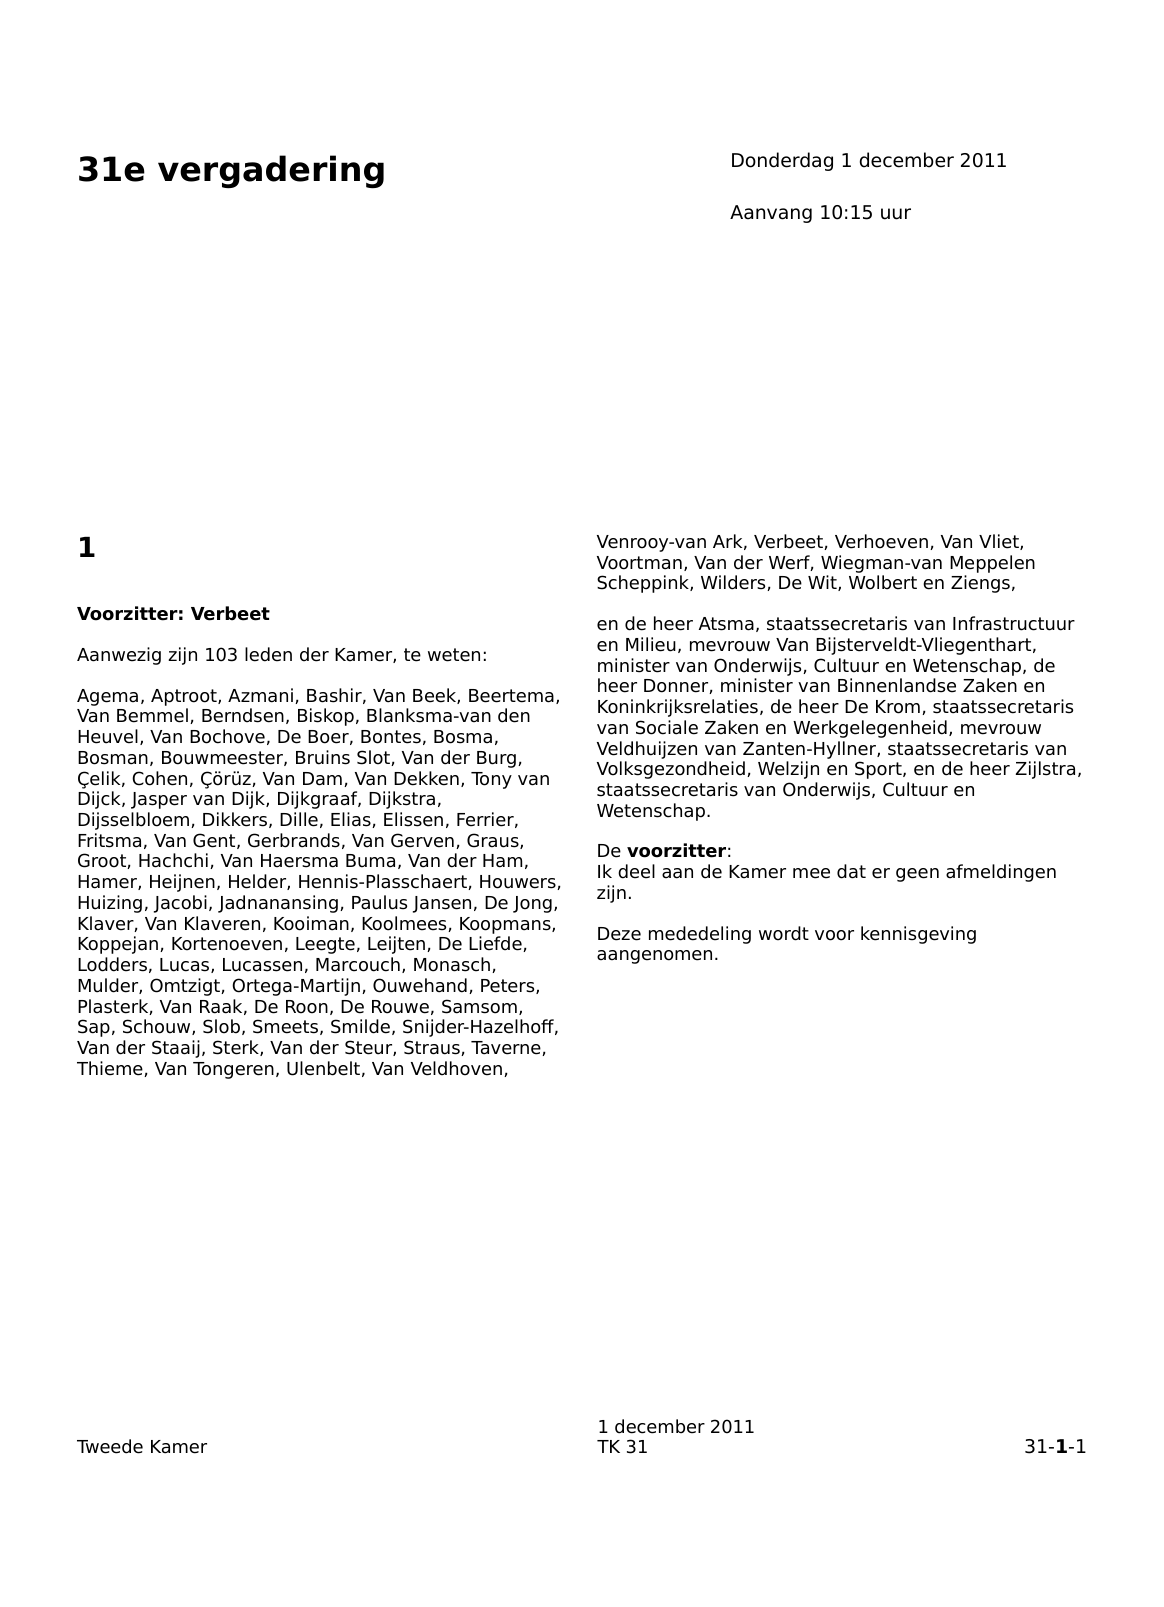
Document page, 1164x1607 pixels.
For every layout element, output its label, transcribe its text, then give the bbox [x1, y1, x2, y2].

text Agema, Aptroot, Azmani, Bashir, Van Beek, Beertema, Van Bemmel, Berndsen, Biskop, Blanksma-van den Heuvel, Van Bochove, De Boer, Bontes, Bosma, Bosman, Bouwmeester, Bruins Slot, Van der Burg, Çelik, Cohen, Çörüz, Van Dam, Van Dekken, Tony van Dijck, Jasper van Dijk, Dijkgraaf, Dijkstra, Dijsselbloem, Dikkers, Dille, Elias, Elissen, Ferrier, Fritsma, Van Gent, Gerbrands, Van Gerven, Graus, Groot, Hachchi, Van Haersma Buma, Van der Ham, Hamer, Heijnen, Helder, Hennis-Plasschaert, Houwers, Huizing, Jacobi, Jadnanansing, Paulus Jansen, De Jong, Klaver, Van Klaveren, Kooiman, Koolmees, Koopmans, Koppejan, Kortenoeven, Leegte, Leijten, De Liefde, Lodders, Lucas, Lucassen, Marcouch, Monasch, Mulder, Omtzigt, Ortega-Martijn, Ouwehand, Peters, Plasterk, Van Raak, De Roon, De Rouwe, Samsom, Sap, Schouw, Slob, Smeets, Smilde, Snijder-Hazelhoff, Van der Staaij, Sterk, Van der Steur, Straus, Taverne, Thieme, Van Tongeren, Ulenbelt, Van Veldhoven, [77, 686, 567, 1079]
text De voorzitter: [596, 841, 1087, 862]
title 1 [77, 532, 567, 564]
table_header Donderdag 1 december 2011 [730, 150, 1087, 202]
table_cell Aanvang 10:15 uur [730, 202, 1087, 254]
text Deze mededeling wordt voor kennisgeving aangenomen. [596, 923, 1087, 965]
text Voorzitter: Verbeet [77, 604, 567, 625]
text Aanwezig zijn 103 leden der Kamer, te weten: [77, 645, 567, 666]
text Venrooy-van Ark, Verbeet, Verhoeven, Van Vliet, Voortman, Van der Werf, Wiegman-van Meppelen Scheppink, Wilders, De Wit, Wolbert en Ziengs, [596, 532, 1087, 594]
table_header 31e vergadering [77, 150, 730, 254]
text en de heer Atsma, staatssecretaris van Infrastructuur en Milieu, mevrouw Van Bijsterveldt-Vliegenthart, minister van Onderwijs, Cultuur en Wetenschap, de heer Donner, minister van Binnenlandse Zaken en Koninkrijksrelaties, de heer De Krom, staatssecretaris van Sociale Zaken en Werkgelegenheid, mevrouw Veldhuijzen van Zanten-Hyllner, staatssecretaris van Volksgezondheid, Welzijn en Sport, en de heer Zijlstra, staatssecretaris van Onderwijs, Cultuur en Wetenschap. [596, 614, 1087, 821]
text Ik deel aan de Kamer mee dat er geen afmeldingen zijn. [596, 862, 1087, 903]
